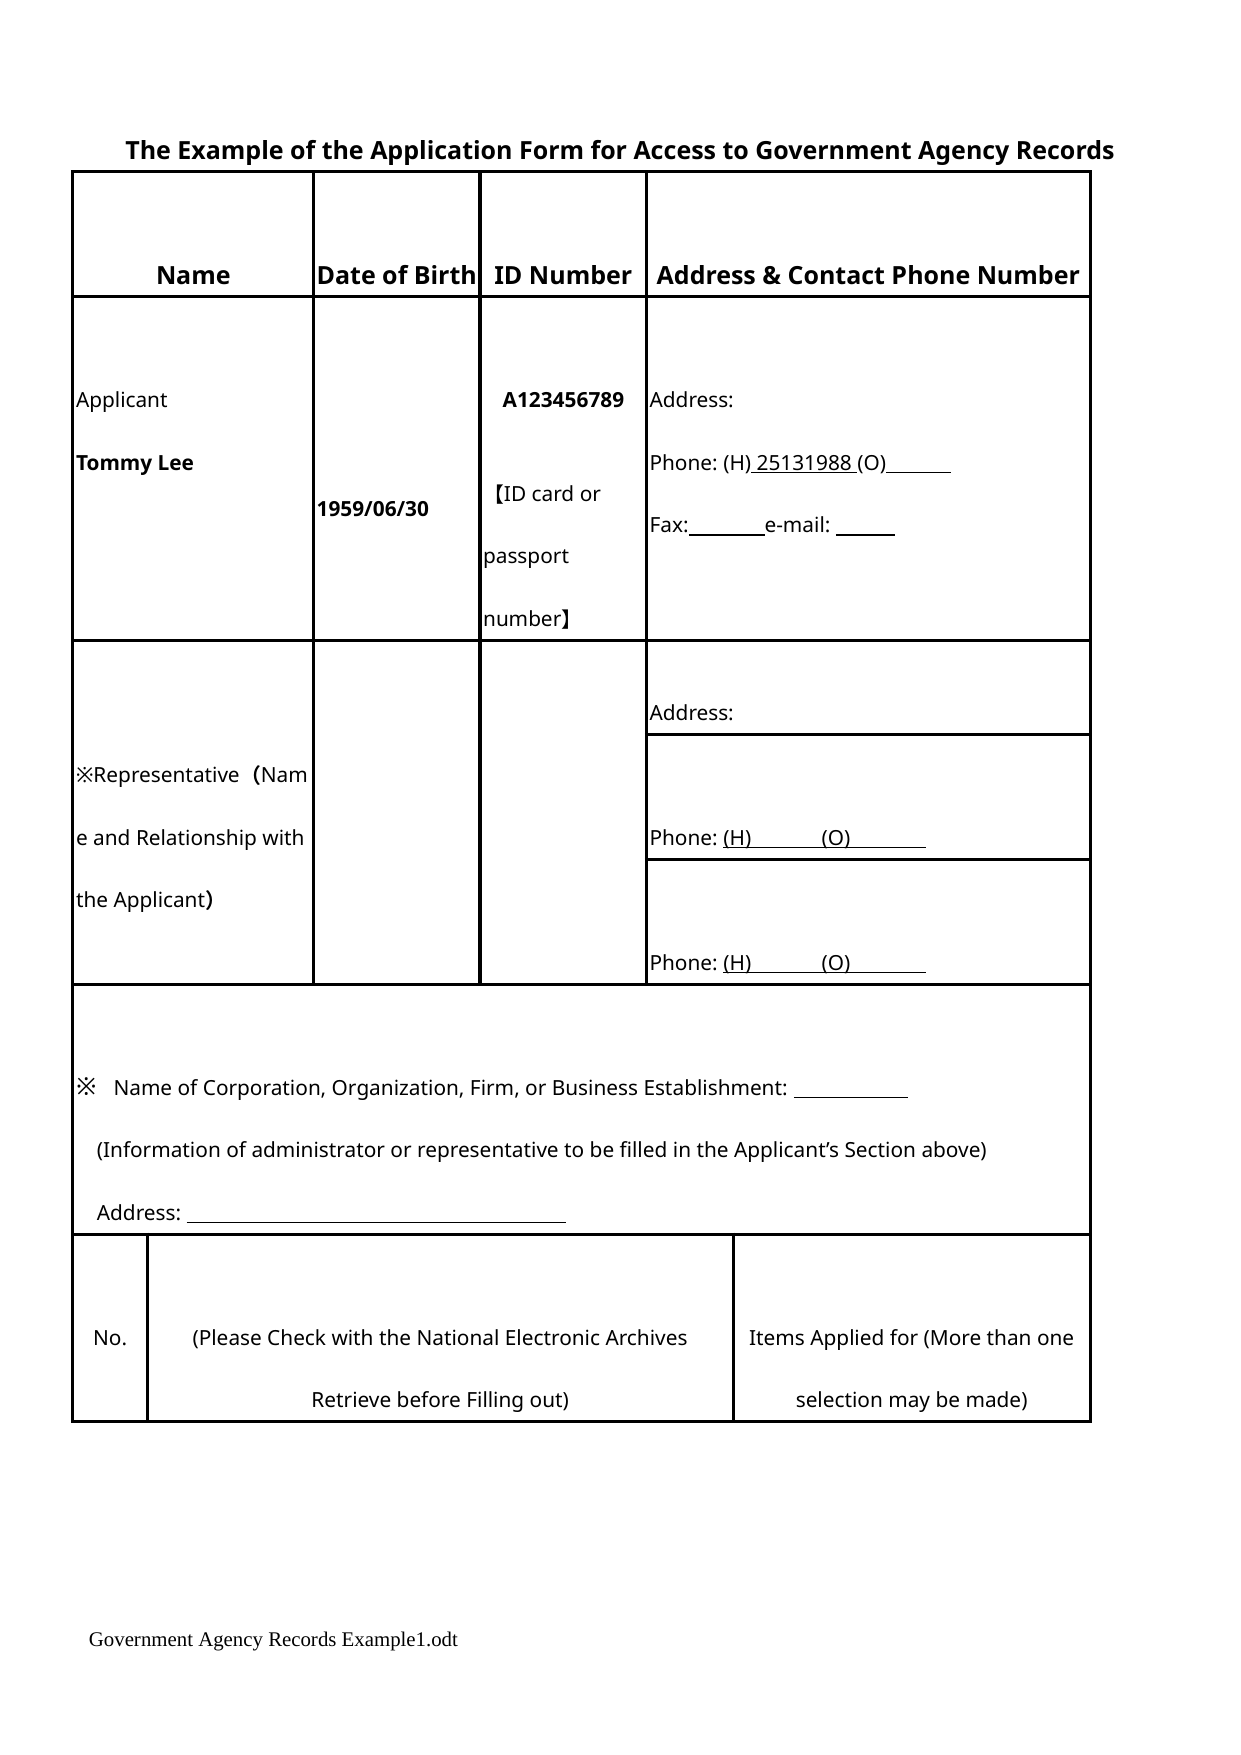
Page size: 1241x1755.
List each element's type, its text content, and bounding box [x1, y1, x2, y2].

table_cell [315, 642, 478, 983]
table_cell Phone: (H) (O) [648, 736, 1089, 858]
table_cell Address: [648, 642, 1089, 733]
table_cell [482, 642, 645, 983]
table_cell Applicant Tommy Lee [74, 298, 312, 639]
table_header Address & Contact Phone Number [648, 173, 1089, 295]
table_cell A123456789 【ID card or passport number】 [482, 298, 645, 639]
table_cell 1959/06/30 [315, 298, 478, 639]
text The Example of the Application Form for Access to Government Agency Records [89, 108, 1152, 170]
table_header Date of Birth [315, 173, 478, 295]
table_cell Address: Phone: (H) 25131988 (O) Fax: e-mail: [648, 298, 1089, 639]
table_cell ※Representative（Name and Relationship with the Applicant） [74, 642, 312, 983]
table_cell No. [74, 1236, 146, 1420]
table_header ID Number [482, 173, 645, 295]
table_cell Items Applied for (More than one selection may be made) [735, 1236, 1089, 1420]
table_cell (Please Check with the National Electronic Archives Retrieve before Filling out) [149, 1236, 732, 1420]
table_cell Name of Corporation, Organization, Firm, or Business Establishment: (Information of administrator or representative to be filled in the Applicant’s Section above) Address: [74, 986, 1089, 1233]
table_cell Phone: (H) (O) [648, 861, 1089, 983]
table_header Name [74, 173, 312, 295]
